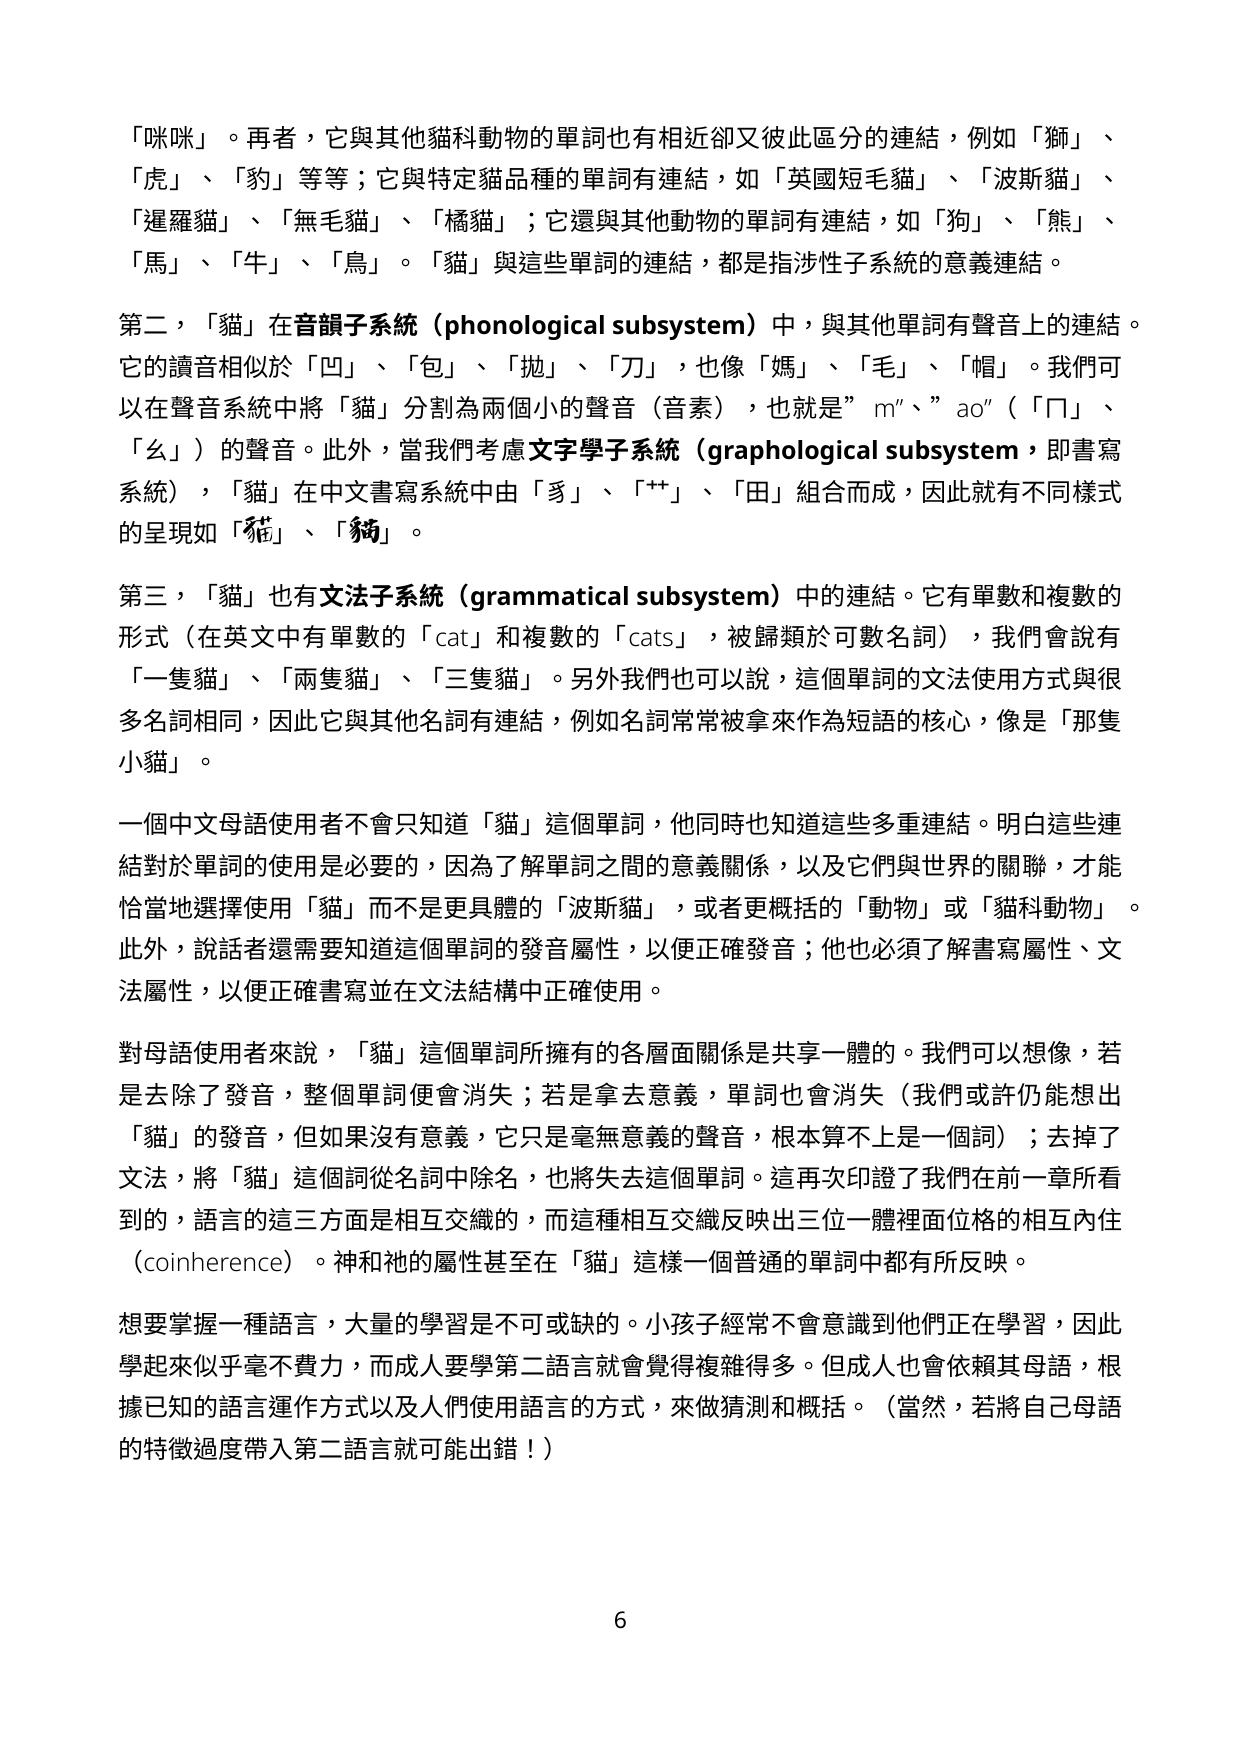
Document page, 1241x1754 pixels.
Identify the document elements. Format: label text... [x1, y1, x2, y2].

text 想要掌握一種語言，大量的學習是不可或缺的。小孩子經常不會意識到他們正在學習，因此學起來似乎毫不費力，而成人要學第二語言就會覺得複雜得多。但成人也會依賴其母語，根據已知的語言運作方式以及人們使用語言的方式，來做猜測和概括。（當然，若將自己母語的特徵過度帶入第二語言就可能出錯！） [118, 1304, 1122, 1466]
text 一個中文母語使用者不會只知道「貓」這個單詞，他同時也知道這些多重連結。明白這些連結對於單詞的使用是必要的，因為了解單詞之間的意義關係，以及它們與世界的關聯，才能恰當地選擇使用「貓」而不是更具體的「波斯貓」，或者更概括的「動物」或「貓科動物」。此外，說話者還需要知道這個單詞的發音屬性，以便正確發音；他也必須了解書寫屬性、文法屬性，以便正確書寫並在文法結構中正確使用。 [118, 805, 1122, 1008]
text 「咪咪」。再者，它與其他貓科動物的單詞也有相近卻又彼此區分的連結，例如「獅」、「虎」、「豹」等等；它與特定貓品種的單詞有連結，如「英國短毛貓」、「波斯貓」、「暹羅貓」、「無毛貓」、「橘貓」；它還與其他動物的單詞有連結，如「狗」、「熊」、「馬」、「牛」、「鳥」。「貓」與這些單詞的連結，都是指涉性子系統的意義連結。 [118, 118, 1122, 279]
picture [243, 516, 273, 543]
picture [347, 516, 380, 543]
text 對母語使用者來說，「貓」這個單詞所擁有的各層面關係是共享一體的。我們可以想像，若是去除了發音，整個單詞便會消失；若是拿去意義，單詞也會消失（我們或許仍能想出「貓」的發音，但如果沒有意義，它只是毫無意義的聲音，根本算不上是一個詞）；去掉了文法，將「貓」這個詞從名詞中除名，也將失去這個單詞。這再次印證了我們在前一章所看到的，語言的這三方面是相互交織的，而這種相互交織反映出三位一體裡面位格的相互內住（coinherence）。神和祂的屬性甚至在「貓」這樣一個普通的單詞中都有所反映。 [118, 1034, 1122, 1278]
text 第三，「貓」也有文法子系統（grammatical subsystem）中的連結。它有單數和複數的形式（在英文中有單數的「cat」和複數的「cats」，被歸類於可數名詞），我們會說有「一隻貓」、「兩隻貓」、「三隻貓」。另外我們也可以說，這個單詞的文法使用方式與很多名詞相同，因此它與其他名詞有連結，例如名詞常常被拿來作為短語的核心，像是「那隻小貓」。 [118, 576, 1122, 779]
text 第二，「貓」在音韻子系統（phonological subsystem）中，與其他單詞有聲音上的連結。它的讀音相似於「凹」、「包」、「拋」、「刀」，也像「媽」、「毛」、「帽」。我們可以在聲音系統中將「貓」分割為兩個小的聲音（音素），也就是”m”、”ao”（「ㄇ」、「ㄠ」）的聲音。此外，當我們考慮文字學子系統（graphological subsystem，即書寫系統），「貓」在中文書寫系統中由「豸」、「艹」、「田」組合而成，因此就有不同樣式的呈現如「」、「」。 [118, 305, 1122, 550]
